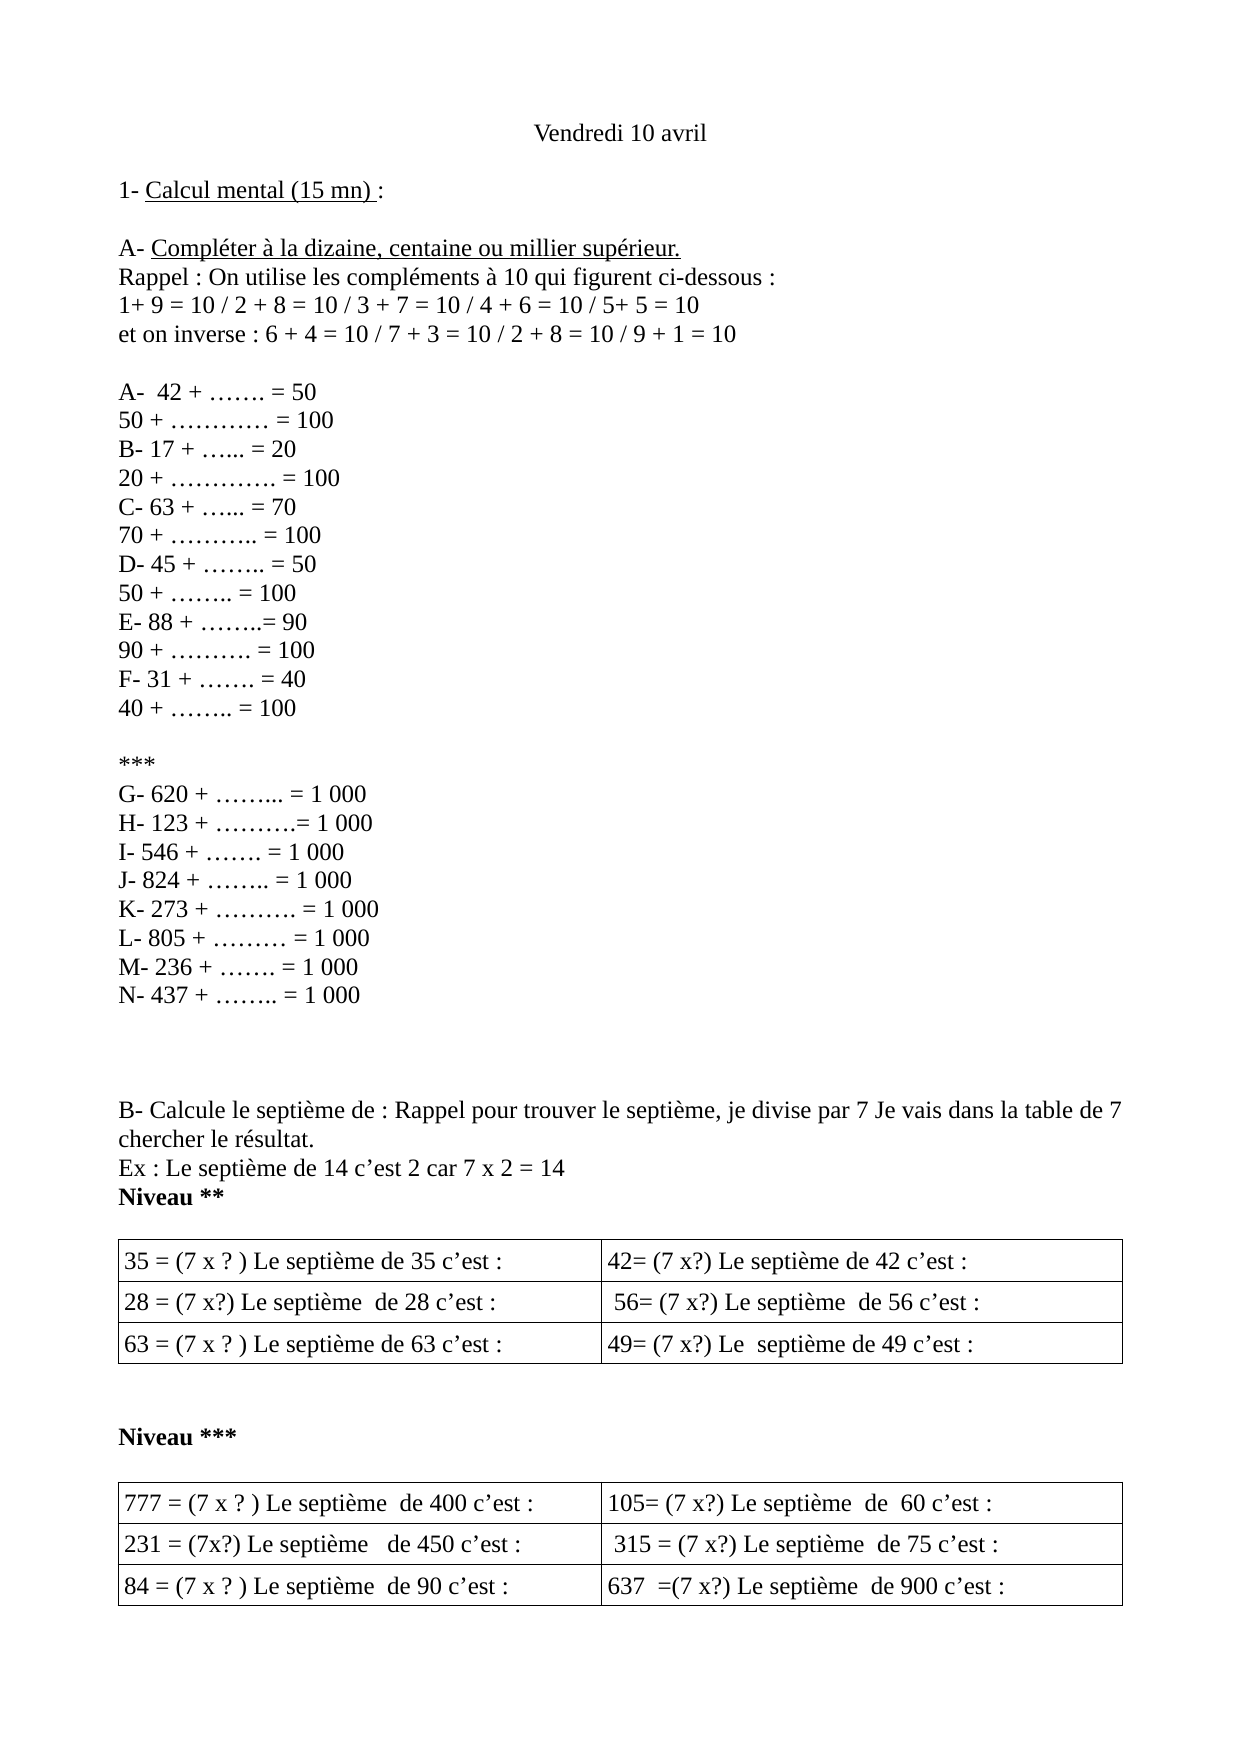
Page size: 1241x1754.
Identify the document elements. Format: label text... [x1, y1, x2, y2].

text C- 63 + …... = 70 [118, 492, 1122, 521]
table_header 777 = (7 x ? ) Le septième de 400 c’est : [119, 1483, 601, 1523]
table_header 35 = (7 x ? ) Le septième de 35 c’est : [119, 1240, 601, 1281]
text Vendredi 10 avril [118, 118, 1122, 147]
table_cell 56= (7 x?) Le septième de 56 c’est : [602, 1282, 1122, 1322]
text I- 546 + ……. = 1 000 [118, 837, 1122, 866]
text 1- Calcul mental (15 mn) : [118, 176, 1122, 204]
table_cell 231 = (7x?) Le septième de 450 c’est : [119, 1524, 601, 1564]
text *** [118, 751, 1122, 779]
table_header 105= (7 x?) Le septième de 60 c’est : [602, 1483, 1122, 1523]
text 90 + ………. = 100 [118, 636, 1122, 664]
text 70 + ……….. = 100 [118, 521, 1122, 549]
table_cell 63 = (7 x ? ) Le septième de 63 c’est : [119, 1323, 601, 1363]
text 20 + …………. = 100 [118, 463, 1122, 492]
text K- 273 + ………. = 1 000 [118, 894, 1122, 923]
text Ex : Le septième de 14 c’est 2 car 7 x 2 = 14 [118, 1153, 1122, 1182]
table_cell 49= (7 x?) Le septième de 49 c’est : [602, 1323, 1122, 1363]
text 1+ 9 = 10 / 2 + 8 = 10 / 3 + 7 = 10 / 4 + 6 = 10 / 5+ 5 = 10 [118, 291, 1122, 319]
table_header 42= (7 x?) Le septième de 42 c’est : [602, 1240, 1122, 1281]
text H- 123 + ……….= 1 000 [118, 808, 1122, 837]
text L- 805 + ……… = 1 000 [118, 923, 1122, 952]
text J- 824 + …….. = 1 000 [118, 866, 1122, 894]
text N- 437 + …….. = 1 000 [118, 981, 1122, 1009]
text M- 236 + ……. = 1 000 [118, 952, 1122, 981]
text D- 45 + …….. = 50 [118, 549, 1122, 578]
table_cell 84 = (7 x ? ) Le septième de 90 c’est : [119, 1565, 601, 1605]
text E- 88 + ……..= 90 [118, 607, 1122, 636]
text Niveau ** [118, 1182, 1122, 1211]
text B- Calcule le septième de : Rappel pour trouver le septième, je divise par 7 Je vais dans la table de 7 chercher le résultat. [118, 1096, 1122, 1153]
text G- 620 + ……... = 1 000 [118, 779, 1122, 808]
text et on inverse : 6 + 4 = 10 / 7 + 3 = 10 / 2 + 8 = 10 / 9 + 1 = 10 [118, 319, 1122, 348]
text Niveau *** [118, 1422, 1122, 1450]
text F- 31 + ……. = 40 [118, 664, 1122, 693]
table_cell 637 =(7 x?) Le septième de 900 c’est : [602, 1565, 1122, 1605]
text 50 + …….. = 100 [118, 578, 1122, 607]
text B- 17 + …... = 20 [118, 434, 1122, 463]
table_cell 315 = (7 x?) Le septième de 75 c’est : [602, 1524, 1122, 1564]
text A- Compléter à la dizaine, centaine ou millier supérieur. [118, 233, 1122, 262]
text 50 + ………… = 100 [118, 406, 1122, 434]
table_cell 28 = (7 x?) Le septième de 28 c’est : [119, 1282, 601, 1322]
text Rappel : On utilise les compléments à 10 qui figurent ci-dessous : [118, 262, 1122, 291]
text A- 42 + ……. = 50 [118, 377, 1122, 406]
text 40 + …….. = 100 [118, 693, 1122, 722]
